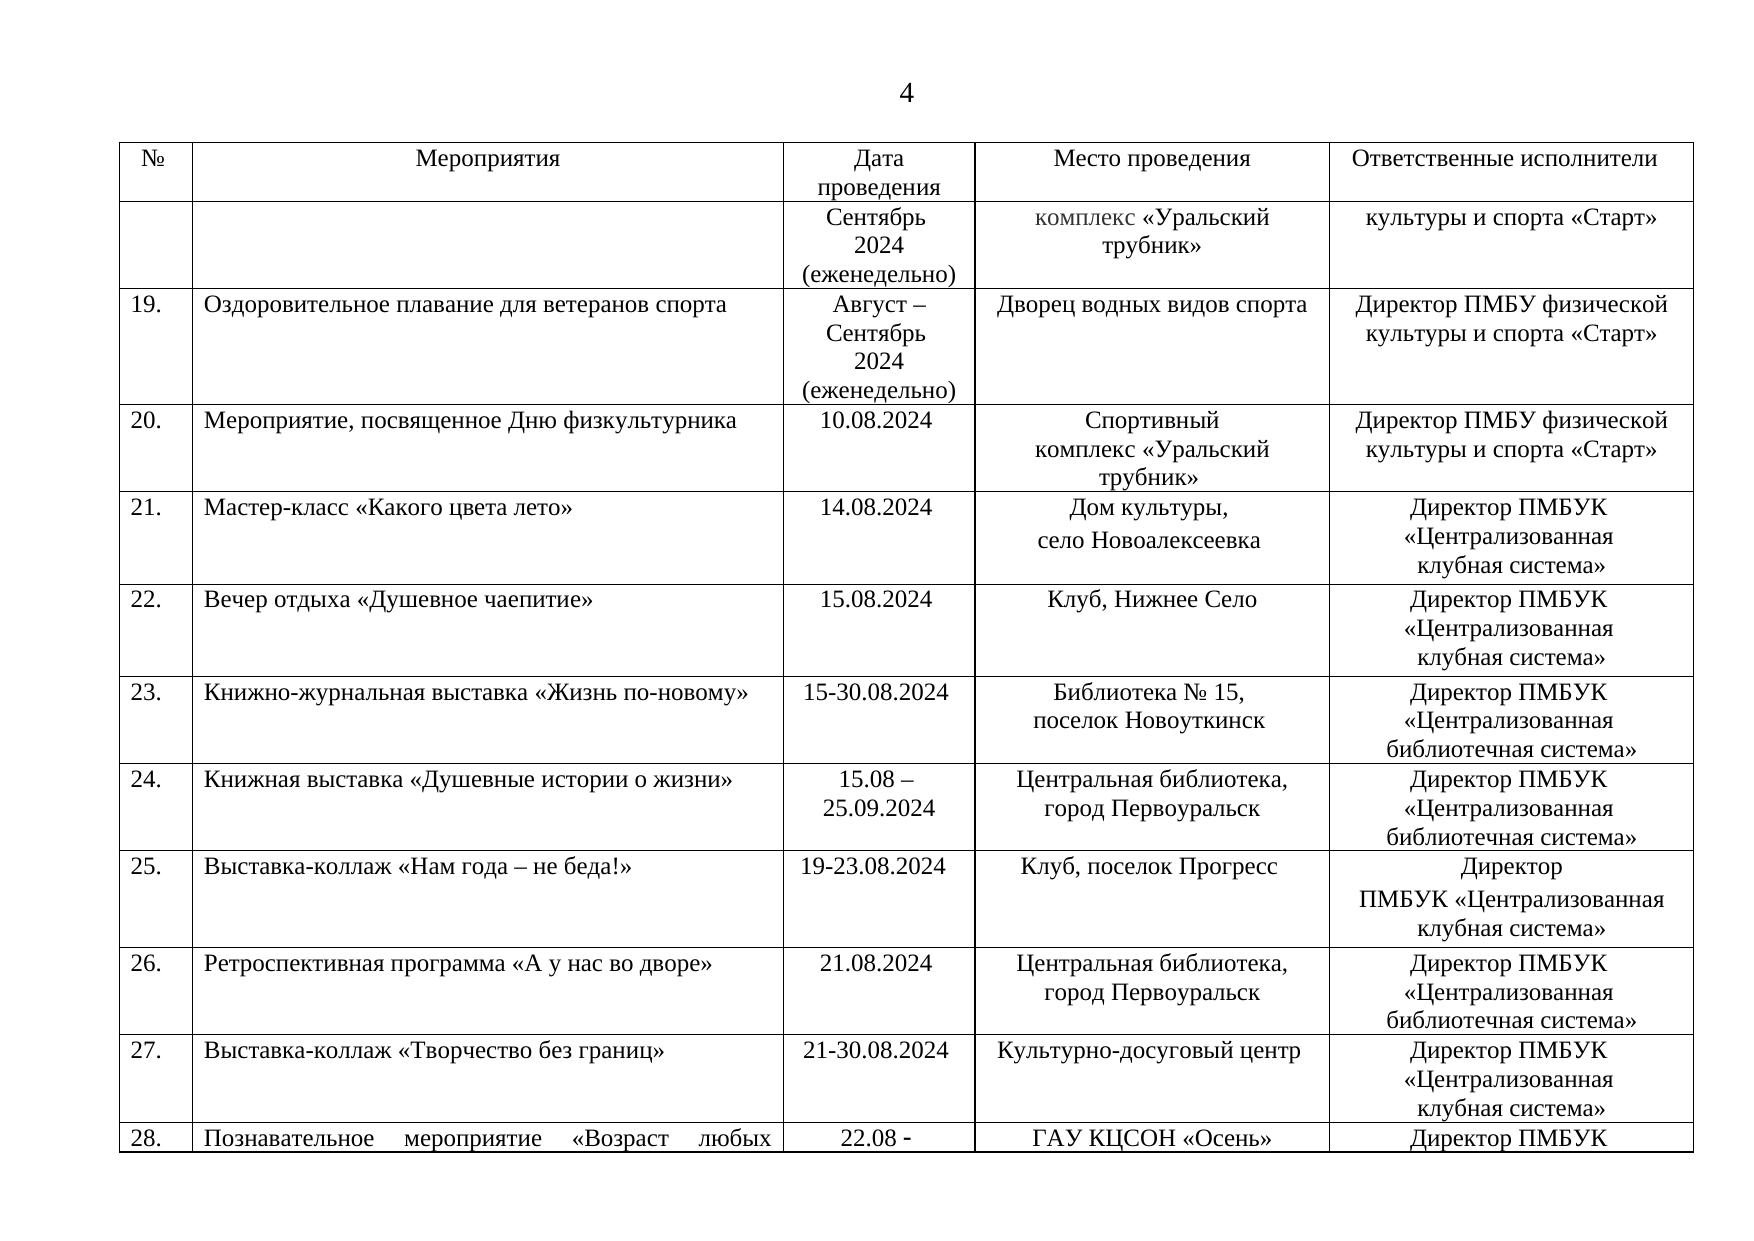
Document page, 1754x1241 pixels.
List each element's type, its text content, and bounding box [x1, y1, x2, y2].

table_cell Директор ПМБУ физической культуры и спорта «Старт» [1330, 289, 1693, 404]
table_cell Директор ПМБУК «Централизованная библиотечная система» [1330, 677, 1693, 763]
table_cell Культурно-досуговый центр [976, 1035, 1329, 1122]
table_cell Директор ПМБУ физической культуры и спорта «Старт» [1330, 405, 1693, 491]
table_cell 21-30.08.2024 [784, 1035, 974, 1122]
table_header № [120, 143, 192, 201]
table_cell 19-23.08.2024 [784, 851, 974, 947]
table_cell Ретроспективная программа «А у нас во дворе» [193, 948, 783, 1034]
table_cell Директор ПМБУК «Централизованная клубная система» [1330, 851, 1693, 947]
table_cell Директор ПМБУК «Централизованная библиотечная система» [1330, 948, 1693, 1034]
table_cell Сентябрь 2024 (еженедельно) [784, 202, 974, 288]
table_cell 10.08.2024 [784, 405, 974, 491]
table_header Ответственные исполнители [1330, 143, 1693, 201]
table_cell ГАУ КЦСОН «Осень» [976, 1123, 1329, 1151]
table_header Дата проведения [784, 143, 974, 201]
table_cell [120, 1123, 192, 1151]
table_cell Книжная выставка «Душевные истории о жизни» [193, 764, 783, 850]
table_cell Директор ПМБУК «Централизованная клубная система» [1330, 585, 1693, 676]
table_cell Директор ПМБУК «Централизованная библиотечная система» [1330, 764, 1693, 850]
table_cell 15.08 – 25.09.2024 [784, 764, 974, 850]
table_cell Август –Сентябрь 2024 (еженедельно) [784, 289, 974, 404]
table_cell Клуб, Нижнее Село [976, 585, 1329, 676]
table_cell Директор ПМБУК «Централизованная клубная система» [1330, 492, 1693, 583]
table_cell комплекс «Уральский трубник» [976, 202, 1329, 288]
table_cell Центральная библиотека, город Первоуральск [976, 948, 1329, 1034]
table_cell Клуб, поселок Прогресс [976, 851, 1329, 947]
table_header Место проведения [976, 143, 1329, 201]
table_cell Познавательное мероприятие «Возраст любых [193, 1123, 783, 1151]
table_cell Директор ПМБУК [1330, 1123, 1693, 1151]
table_cell 21.08.2024 [784, 948, 974, 1034]
table_cell Дворец водных видов спорта [976, 289, 1329, 404]
table_header Мероприятия [193, 143, 783, 201]
table_cell [120, 677, 192, 763]
table_cell [120, 585, 192, 676]
table_cell Директор ПМБУК «Централизованная клубная система» [1330, 1035, 1693, 1122]
table_cell [120, 492, 192, 583]
table_cell [120, 289, 192, 404]
table_cell Книжно-журнальная выставка «Жизнь по-новому» [193, 677, 783, 763]
table_cell [120, 851, 192, 947]
table_cell Оздоровительное плавание для ветеранов спорта [193, 289, 783, 404]
table_cell Выставка-коллаж «Творчество без границ» [193, 1035, 783, 1122]
table_cell Спортивный комплекс «Уральский трубник» [976, 405, 1329, 491]
table_cell Центральная библиотека, город Первоуральск [976, 764, 1329, 850]
table_cell [120, 405, 192, 491]
table_cell [193, 202, 783, 288]
table_cell Мероприятие, посвященное Дню физкультурника [193, 405, 783, 491]
table_cell [120, 948, 192, 1034]
table_cell культуры и спорта «Старт» [1330, 202, 1693, 288]
table_cell 14.08.2024 [784, 492, 974, 583]
table_cell 15.08.2024 [784, 585, 974, 676]
table_cell Дом культуры, село Новоалексеевка [976, 492, 1329, 583]
table_cell Мастер-класс «Какого цвета лето» [193, 492, 783, 583]
table_cell 22.08  [784, 1123, 974, 1151]
table_cell [120, 764, 192, 850]
table_cell Библиотека № 15, поселок Новоуткинск [976, 677, 1329, 763]
table_cell 15-30.08.2024 [784, 677, 974, 763]
table_cell Вечер отдыха «Душевное чаепитие» [193, 585, 783, 676]
table_cell [120, 202, 192, 288]
table_cell Выставка-коллаж «Нам года – не беда!» [193, 851, 783, 947]
table_cell [120, 1035, 192, 1122]
